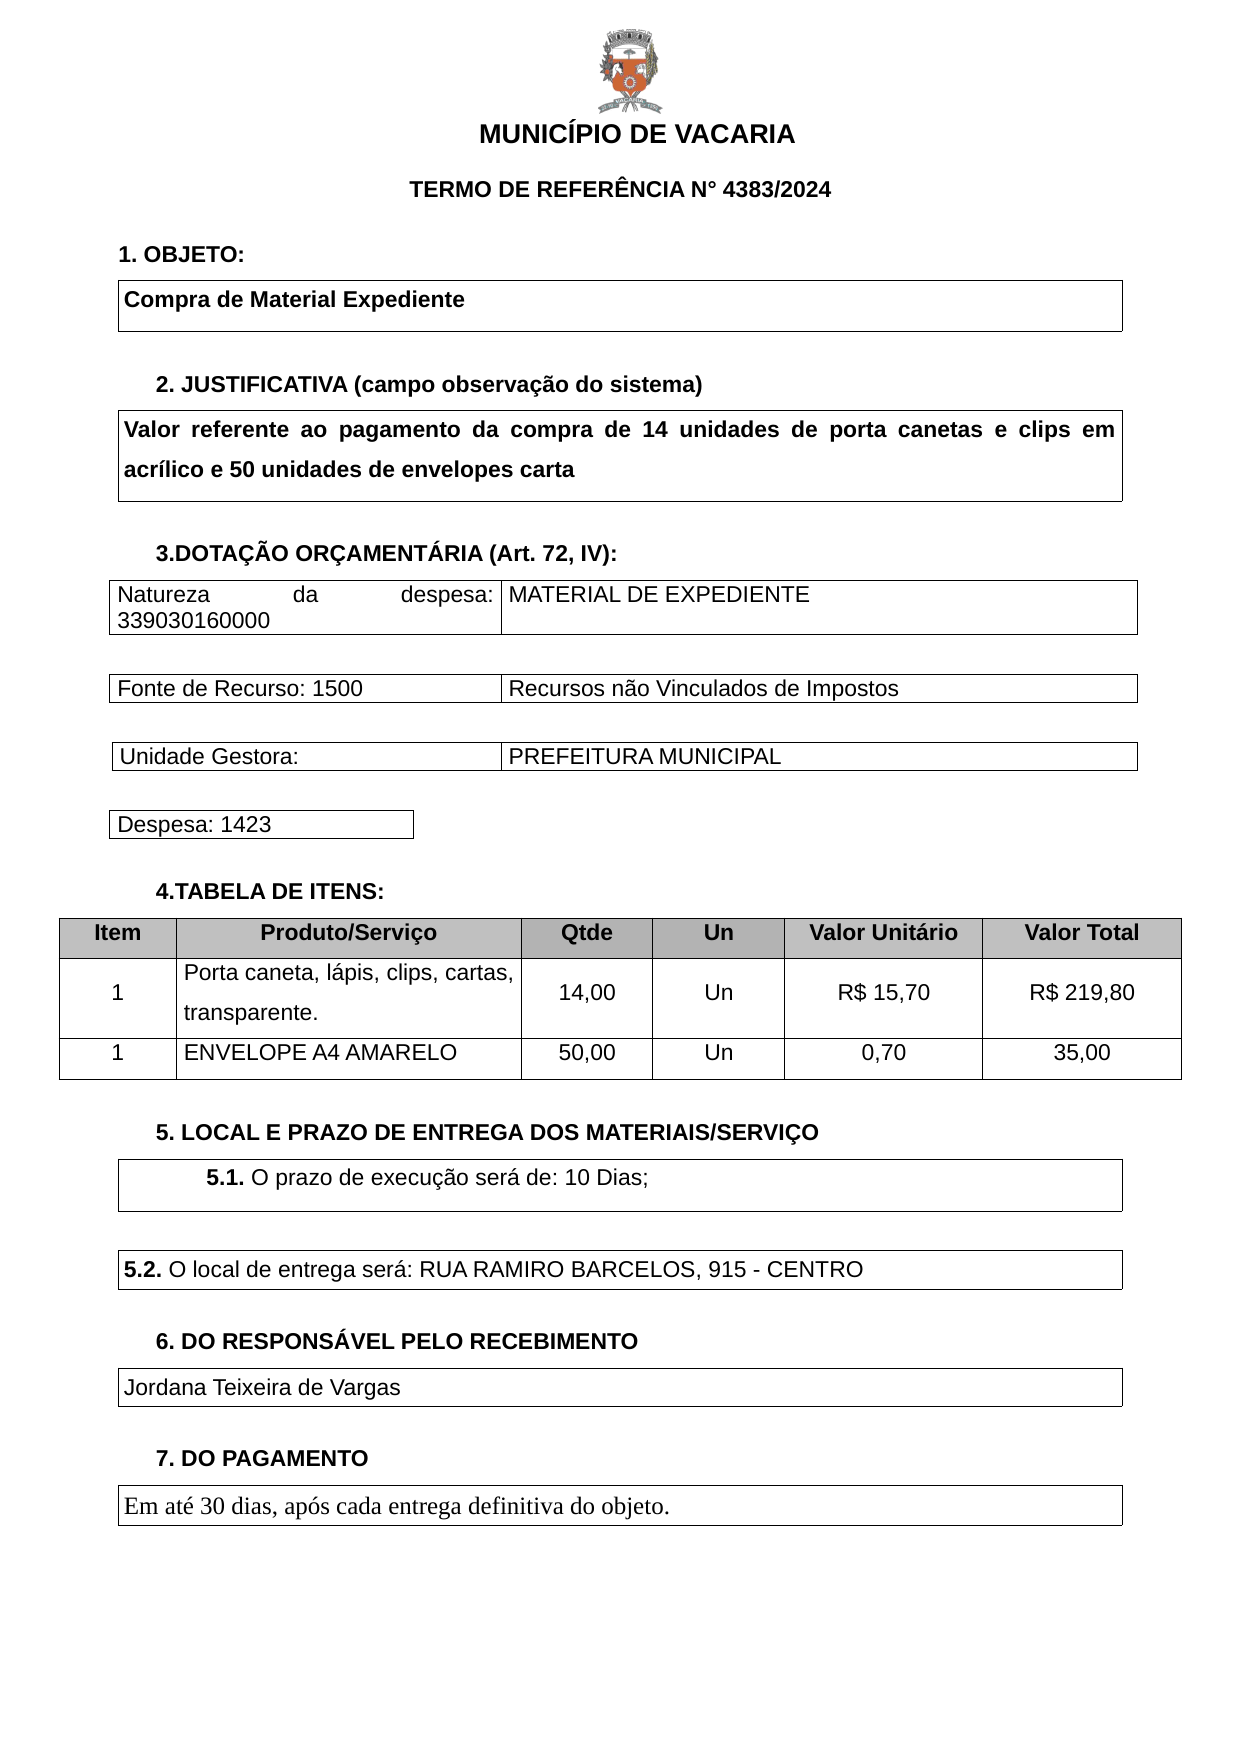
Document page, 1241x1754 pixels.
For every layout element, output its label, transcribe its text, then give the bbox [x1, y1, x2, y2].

text 6. DO RESPONSÁVEL PELO RECEBIMENTO [156, 1328, 1122, 1354]
table_cell R$ 219,80 [983, 959, 1181, 1038]
table_cell 1 [60, 959, 176, 1038]
text 4.TABELA DE ITENS: [156, 878, 1122, 904]
table_header Em até 30 dias, após cada entrega definitiva do objeto. [119, 1486, 1122, 1525]
picture [597, 29, 664, 114]
table_cell 1 [60, 1039, 176, 1078]
table_header Unidade Gestora: [113, 743, 501, 769]
table_cell Porta caneta, lápis, clips, cartas, transparente. [177, 959, 521, 1038]
text 7. DO PAGAMENTO [156, 1445, 1122, 1472]
table_header PREFEITURA MUNICIPAL [502, 743, 1137, 769]
text 5. LOCAL E PRAZO DE ENTREGA DOS MATERIAIS/SERVIÇO [156, 1119, 1122, 1145]
table_header Un [653, 919, 784, 958]
table_header Despesa: 1423 [110, 811, 413, 837]
table_header Item [60, 919, 176, 958]
table_header Natureza da despesa: 339030160000 [110, 581, 501, 634]
table_header Fonte de Recurso: 1500 [110, 675, 501, 702]
table_header Recursos não Vinculados de Impostos [502, 675, 1137, 702]
text TERMO DE REFERÊNCIA N° 4383/2024 [118, 176, 1122, 202]
table_cell 50,00 [522, 1039, 652, 1078]
table_header Produto/Serviço [177, 919, 521, 958]
table_header Compra de Material Expediente [119, 281, 1122, 331]
table_header 5.2. O local de entrega será: RUA RAMIRO BARCELOS, 915 - CENTRO [119, 1251, 1122, 1288]
table_cell Un [653, 1039, 784, 1078]
table_header Qtde [522, 919, 652, 958]
table_header Valor referente ao pagamento da compra de 14 unidades de porta canetas e clips em acrílico e 50 unidades de envelopes carta [119, 411, 1122, 501]
table_cell ENVELOPE A4 AMARELO [177, 1039, 521, 1078]
text 2. JUSTIFICATIVA (campo observação do sistema) [156, 371, 1122, 397]
text 1. OBJETO: [118, 241, 1122, 267]
table_header MATERIAL DE EXPEDIENTE [502, 581, 1137, 634]
text 3.DOTAÇÃO ORÇAMENTÁRIA (Art. 72, IV): [156, 540, 1122, 567]
table_header 5.1. O prazo de execução será de: 10 Dias; [119, 1160, 1122, 1211]
table_header Valor Unitário [785, 919, 982, 958]
table_cell 14,00 [522, 959, 652, 1038]
table_cell 35,00 [983, 1039, 1181, 1078]
table_cell R$ 15,70 [785, 959, 982, 1038]
table_cell Un [653, 959, 784, 1038]
table_header Jordana Teixeira de Vargas [119, 1369, 1122, 1406]
table_cell 0,70 [785, 1039, 982, 1078]
table_header Valor Total [983, 919, 1181, 958]
